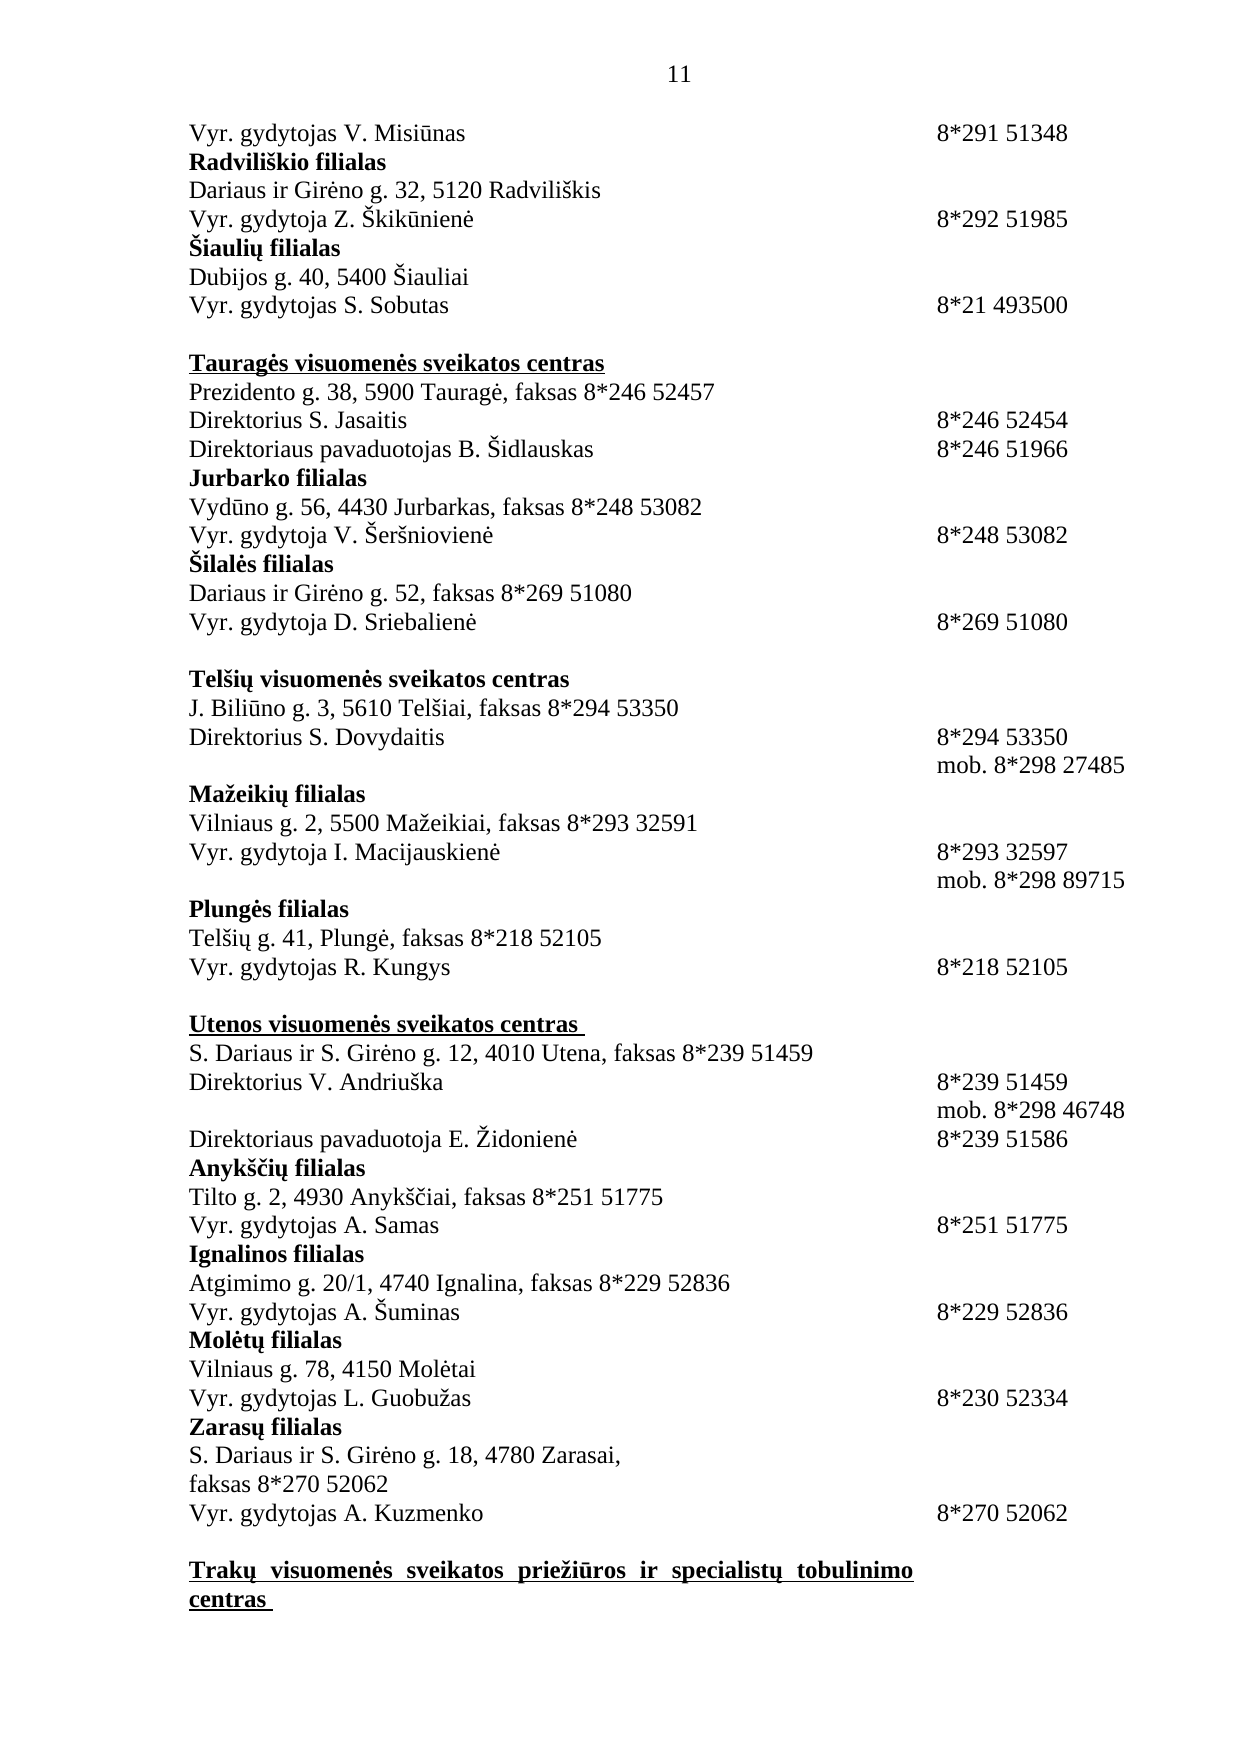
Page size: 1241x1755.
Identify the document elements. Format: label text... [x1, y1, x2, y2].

table_cell [177, 1527, 925, 1556]
table_cell [925, 1009, 1181, 1038]
table_cell Vyr. gydytoja Z. Škikūnienė [177, 204, 925, 233]
table_cell 8*246 51966 [925, 434, 1181, 463]
table_cell [925, 492, 1181, 521]
table_cell 8*269 51080 [925, 607, 1181, 636]
table_cell [177, 319, 925, 348]
table_cell Telšių visuomenės sveikatos centras [177, 664, 925, 693]
table_cell [925, 1354, 1181, 1383]
table_cell faksas 8*270 52062 [177, 1469, 925, 1498]
table_cell [925, 808, 1181, 837]
table_cell [925, 779, 1181, 808]
table_cell S. Dariaus ir S. Girėno g. 18, 4780 Zarasai, [177, 1441, 925, 1469]
table_cell Dariaus ir Girėno g. 52, faksas 8*269 51080 [177, 578, 925, 607]
table_cell Utenos visuomenės sveikatos centras [177, 1009, 925, 1038]
table_cell Vilniaus g. 78, 4150 Molėtai [177, 1354, 925, 1383]
table_cell [925, 549, 1181, 578]
table_cell 8*292 51985 [925, 204, 1181, 233]
table_cell Vyr. gydytojas R. Kungys [177, 952, 925, 981]
table_cell [177, 866, 925, 894]
table_cell Direktorius S. Jasaitis [177, 406, 925, 434]
table_cell [925, 894, 1181, 923]
table_cell 8*246 52454 [925, 406, 1181, 434]
table_cell [925, 923, 1181, 952]
table_cell Vydūno g. 56, 4430 Jurbarkas, faksas 8*248 53082 [177, 492, 925, 521]
table_cell [177, 1096, 925, 1124]
table_cell Vilniaus g. 2, 5500 Mažeikiai, faksas 8*293 32591 [177, 808, 925, 837]
table_cell [177, 636, 925, 664]
table_cell Tilto g. 2, 4930 Anykščiai, faksas 8*251 51775 [177, 1182, 925, 1211]
table_cell [925, 377, 1181, 406]
table_cell [925, 578, 1181, 607]
table_cell Mažeikių filialas [177, 779, 925, 808]
table_cell [925, 233, 1181, 262]
table_cell 8*293 32597 [925, 837, 1181, 866]
table_cell Ignalinos filialas [177, 1239, 925, 1268]
table_cell [925, 1038, 1181, 1067]
table_cell [925, 147, 1181, 176]
table_cell 8*239 51586 [925, 1124, 1181, 1153]
table_cell Vyr. gydytoja V. Šeršniovienė [177, 521, 925, 549]
table_cell Anykščių filialas [177, 1153, 925, 1182]
table_cell [925, 1326, 1181, 1354]
table_cell Plungės filialas [177, 894, 925, 923]
table_cell [925, 1556, 1181, 1613]
table_cell [925, 664, 1181, 693]
table_cell [925, 1153, 1181, 1182]
table_cell [925, 1412, 1181, 1441]
table_cell [925, 262, 1181, 291]
table_cell Direktoriaus pavaduotoja E. Židonienė [177, 1124, 925, 1153]
table_cell Jurbarko filialas [177, 463, 925, 492]
table_cell Dubijos g. 40, 5400 Šiauliai [177, 262, 925, 291]
table_cell Molėtų filialas [177, 1326, 925, 1354]
table_cell Vyr. gydytojas A. Kuzmenko [177, 1498, 925, 1527]
table_cell Vyr. gydytojas A. Šuminas [177, 1297, 925, 1326]
table_cell [925, 1182, 1181, 1211]
table_cell [925, 636, 1181, 664]
table_cell 8*239 51459 [925, 1067, 1181, 1096]
table_cell Direktorius S. Dovydaitis [177, 722, 925, 751]
table_cell S. Dariaus ir S. Girėno g. 12, 4010 Utena, faksas 8*239 51459 [177, 1038, 925, 1067]
table_cell [177, 981, 925, 1009]
table_cell Direktorius V. Andriuška [177, 1067, 925, 1096]
table_cell 8*230 52334 [925, 1383, 1181, 1412]
table_cell Direktoriaus pavaduotojas B. Šidlauskas [177, 434, 925, 463]
table_cell [177, 751, 925, 779]
table_cell mob. 8*298 27485 [925, 751, 1181, 779]
table_cell Dariaus ir Girėno g. 32, 5120 Radviliškis [177, 176, 925, 204]
table_cell [925, 319, 1181, 348]
table_cell Vyr. gydytojas A. Samas [177, 1211, 925, 1239]
table_cell [925, 1268, 1181, 1297]
table_cell Prezidento g. 38, 5900 Tauragė, faksas 8*246 52457 [177, 377, 925, 406]
table_cell Telšių g. 41, Plungė, faksas 8*218 52105 [177, 923, 925, 952]
table_cell [925, 1469, 1181, 1498]
table_cell 8*218 52105 [925, 952, 1181, 981]
table_cell 8*21 493500 [925, 291, 1181, 319]
table_cell [925, 981, 1181, 1009]
table_cell 8*251 51775 [925, 1211, 1181, 1239]
table_cell 8*248 53082 [925, 521, 1181, 549]
table_cell Vyr. gydytoja D. Sriebalienė [177, 607, 925, 636]
table_cell [925, 1441, 1181, 1469]
table_cell [925, 348, 1181, 377]
table_cell Vyr. gydytojas V. Misiūnas [177, 118, 925, 147]
table_cell [925, 176, 1181, 204]
table_cell Trakų visuomenės sveikatos priežiūros ir specialistų tobulinimo centras [177, 1556, 925, 1613]
table_cell Vyr. gydytojas S. Sobutas [177, 291, 925, 319]
table_cell Zarasų filialas [177, 1412, 925, 1441]
table_cell 8*270 52062 [925, 1498, 1181, 1527]
table_cell 8*229 52836 [925, 1297, 1181, 1326]
table_cell [925, 463, 1181, 492]
table_cell Vyr. gydytojas L. Guobužas [177, 1383, 925, 1412]
table_cell Tauragės visuomenės sveikatos centras [177, 348, 925, 377]
table_cell 8*291 51348 [925, 118, 1181, 147]
table_cell Atgimimo g. 20/1, 4740 Ignalina, faksas 8*229 52836 [177, 1268, 925, 1297]
table_cell [925, 1527, 1181, 1556]
table_cell mob. 8*298 89715 [925, 866, 1181, 894]
table_cell J. Biliūno g. 3, 5610 Telšiai, faksas 8*294 53350 [177, 693, 925, 722]
table_cell Šilalės filialas [177, 549, 925, 578]
table_cell [925, 693, 1181, 722]
table_cell mob. 8*298 46748 [925, 1096, 1181, 1124]
table_cell 8*294 53350 [925, 722, 1181, 751]
table_cell Vyr. gydytoja I. Macijauskienė [177, 837, 925, 866]
table_cell [925, 1239, 1181, 1268]
table_cell Šiaulių filialas [177, 233, 925, 262]
table_cell Radviliškio filialas [177, 147, 925, 176]
